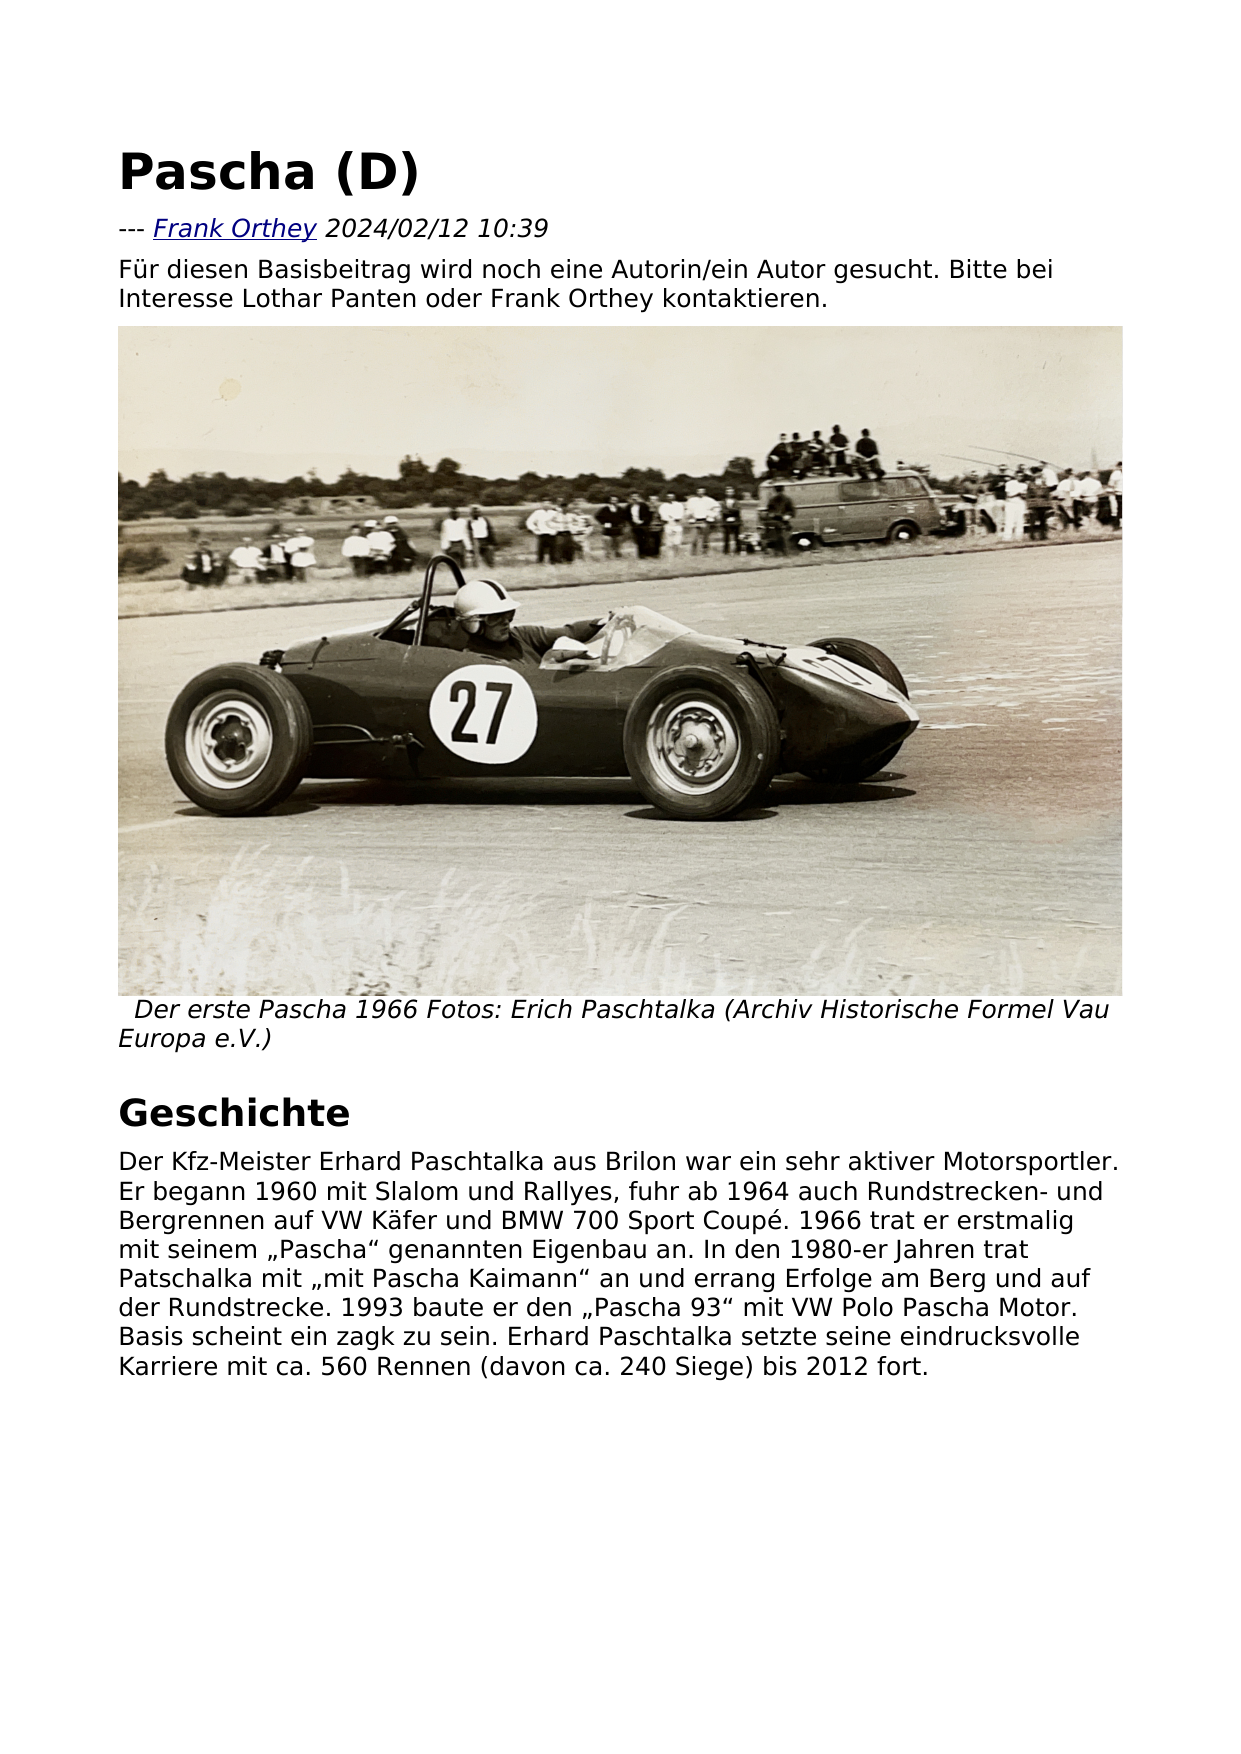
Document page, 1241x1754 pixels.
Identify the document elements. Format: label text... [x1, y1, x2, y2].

subtitle Geschichte [118, 1091, 1122, 1135]
picture [118, 326, 1123, 996]
subtitle Pascha (D) [118, 143, 1122, 201]
text --- Frank Orthey 2024/02/12 10:39 [118, 214, 1122, 243]
text Der Kfz-Meister Erhard Paschtalka aus Brilon war ein sehr aktiver Motorsportler. Er begann 1960 mit Slalom und Rallyes, fuhr ab 1964 auch Rundstrecken- und Bergrennen auf VW Käfer und BMW 700 Sport Coupé. 1966 trat er erstmalig mit seinem „Pascha“ genannten Eigenbau an. In den 1980-er Jahren trat Patschalka mit „mit Pascha Kaimann“ an und errang Erfolge am Berg und auf der Rundstrecke. 1993 baute er den „Pascha 93“ mit VW Polo Pascha Motor. Basis scheint ein zagk zu sein. Erhard Paschtalka setzte seine eindrucksvolle Karriere mit ca. 560 Rennen (davon ca. 240 Siege) bis 2012 fort. [118, 1147, 1122, 1381]
text Für diesen Basisbeitrag wird noch eine Autorin/ein Autor gesucht. Bitte bei Interesse Lothar Panten oder Frank Orthey kontaktieren. [118, 256, 1122, 314]
text Der erste Pascha 1966 Fotos: Erich Paschtalka (Archiv Historische Formel Vau Europa e.V.) [118, 996, 1122, 1054]
